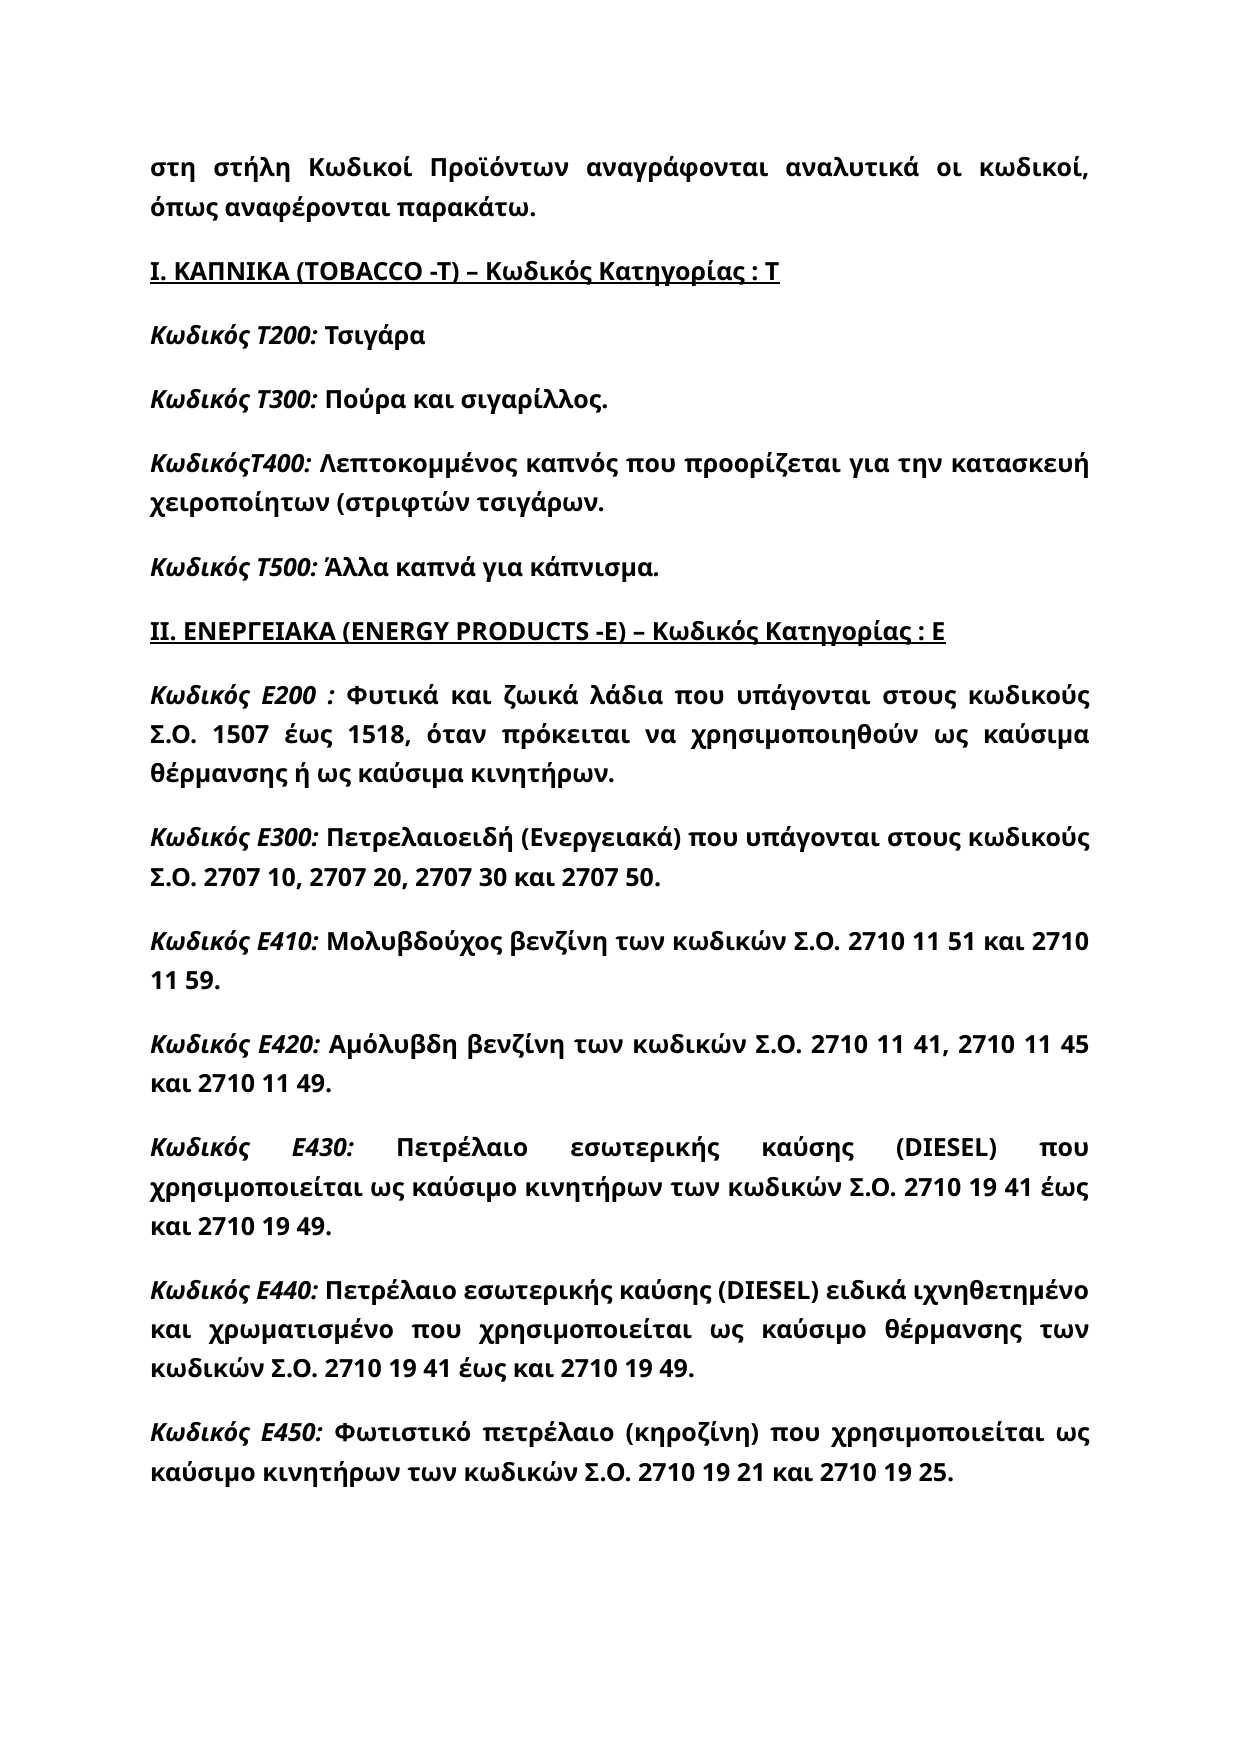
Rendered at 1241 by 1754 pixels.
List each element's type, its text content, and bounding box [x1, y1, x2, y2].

text στη στήλη Κωδικοί Προϊόντων αναγράφονται αναλυτικά οι κωδικοί, όπως αναφέρονται παρακάτω. [150, 150, 1090, 223]
text Κωδικός Ε420: Αμόλυβδη βενζίνη των κωδικών Σ.Ο. 2710 11 41, 2710 11 45 και 2710 11 49. [150, 1027, 1090, 1100]
text Κωδικός Ε300: Πετρελαιοειδή (Ενεργειακά) που υπάγονται στους κωδικούς Σ.Ο. 2707 10, 2707 20, 2707 30 και 2707 50. [150, 820, 1090, 893]
text ΙΙ. ΕΝΕΡΓΕΙΑΚΑ (ENERGY PRODUCTS -E) – Κωδικός Κατηγορίας : Ε [150, 613, 1090, 647]
text Κωδικός Ε440: Πετρέλαιο εσωτερικής καύσης (DIESEL) ειδικά ιχνηθετημένο και χρωματισμένο που χρησιμοποιείται ως καύσιμο θέρμανσης των κωδικών Σ.Ο. 2710 19 41 έως και 2710 19 49. [150, 1272, 1090, 1385]
text Κωδικός Ε450: Φωτιστικό πετρέλαιο (κηροζίνη) που χρησιμοποιείται ως καύσιμο κινητήρων των κωδικών Σ.Ο. 2710 19 21 και 2710 19 25. [150, 1415, 1090, 1488]
text Κωδικός Ε200 : Φυτικά και ζωικά λάδια που υπάγονται στους κωδικούς Σ.Ο. 1507 έως 1518, όταν πρόκειται να χρησιμοποιηθούν ως καύσιμα θέρμανσης ή ως καύσιμα κινητήρων. [150, 677, 1090, 790]
text Κωδικός Τ500: Άλλα καπνά για κάπνισμα. [150, 549, 1090, 583]
text Ι. ΚΑΠΝΙΚΑ (ΤOBACCO -T) – Κωδικός Κατηγορίας : Τ [150, 253, 1090, 287]
text Κωδικός Τ200: Τσιγάρα [150, 317, 1090, 352]
text ΚωδικόςΤ400: Λεπτοκομμένος καπνός που προορίζεται για την κατασκευή χειροποίητων (στριφτών τσιγάρων. [150, 446, 1090, 519]
text Κωδικός Ε430: Πετρέλαιο εσωτερικής καύσης (DIESEL) που χρησιμοποιείται ως καύσιμο κινητήρων των κωδικών Σ.Ο. 2710 19 41 έως και 2710 19 49. [150, 1130, 1090, 1242]
text Κωδικός Τ300: Πούρα και σιγαρίλλος. [150, 382, 1090, 416]
text Κωδικός Ε410: Μολυβδούχος βενζίνη των κωδικών Σ.Ο. 2710 11 51 και 2710 11 59. [150, 923, 1090, 997]
